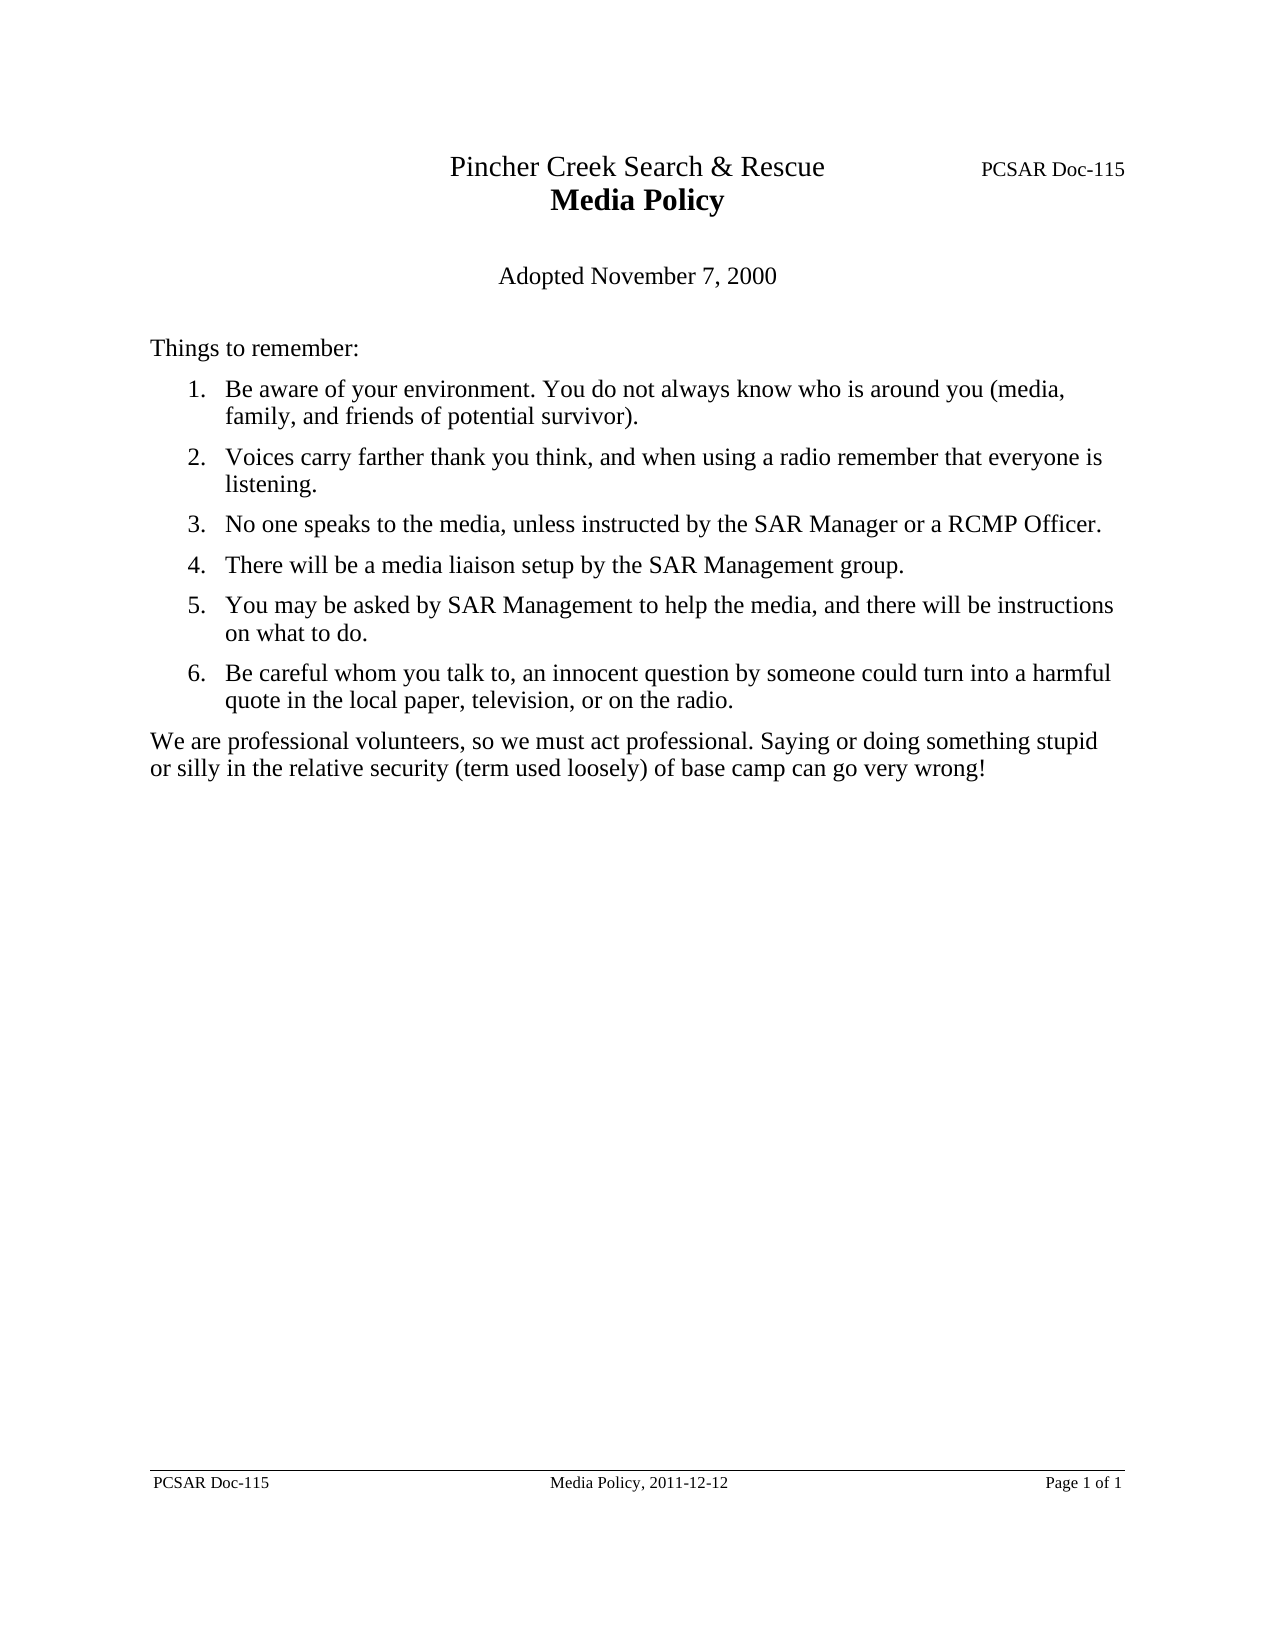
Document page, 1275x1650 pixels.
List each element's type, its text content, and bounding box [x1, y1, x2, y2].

list You may be asked by SAR Management to help the media, and there will be instructions on what to do. [187, 591, 1125, 646]
text Things to remember: [150, 334, 1125, 362]
list Voices carry farther thank you think, and when using a radio remember that everyone is listening. [187, 443, 1125, 498]
list Be careful whom you talk to, an innocent question by someone could turn into a harmful quote in the local paper, television, or on the radio. [187, 659, 1125, 714]
list No one speaks to the media, unless instructed by the SAR Manager or a RCMP Officer. [187, 511, 1125, 538]
text Pincher Creek Search & Rescue PCSAR Doc-115 [150, 150, 1125, 182]
text Media Policy [150, 182, 1125, 217]
text Adopted November 7, 2000 [150, 262, 1125, 289]
list There will be a media liaison setup by the SAR Management group. [187, 551, 1125, 578]
list Be aware of your environment. You do not always know who is around you (media, family, and friends of potential survivor). [187, 375, 1125, 430]
text We are professional volunteers, so we must act professional. Saying or doing something stupid or silly in the relative security (term used loosely) of base camp can go very wrong! [150, 727, 1125, 782]
